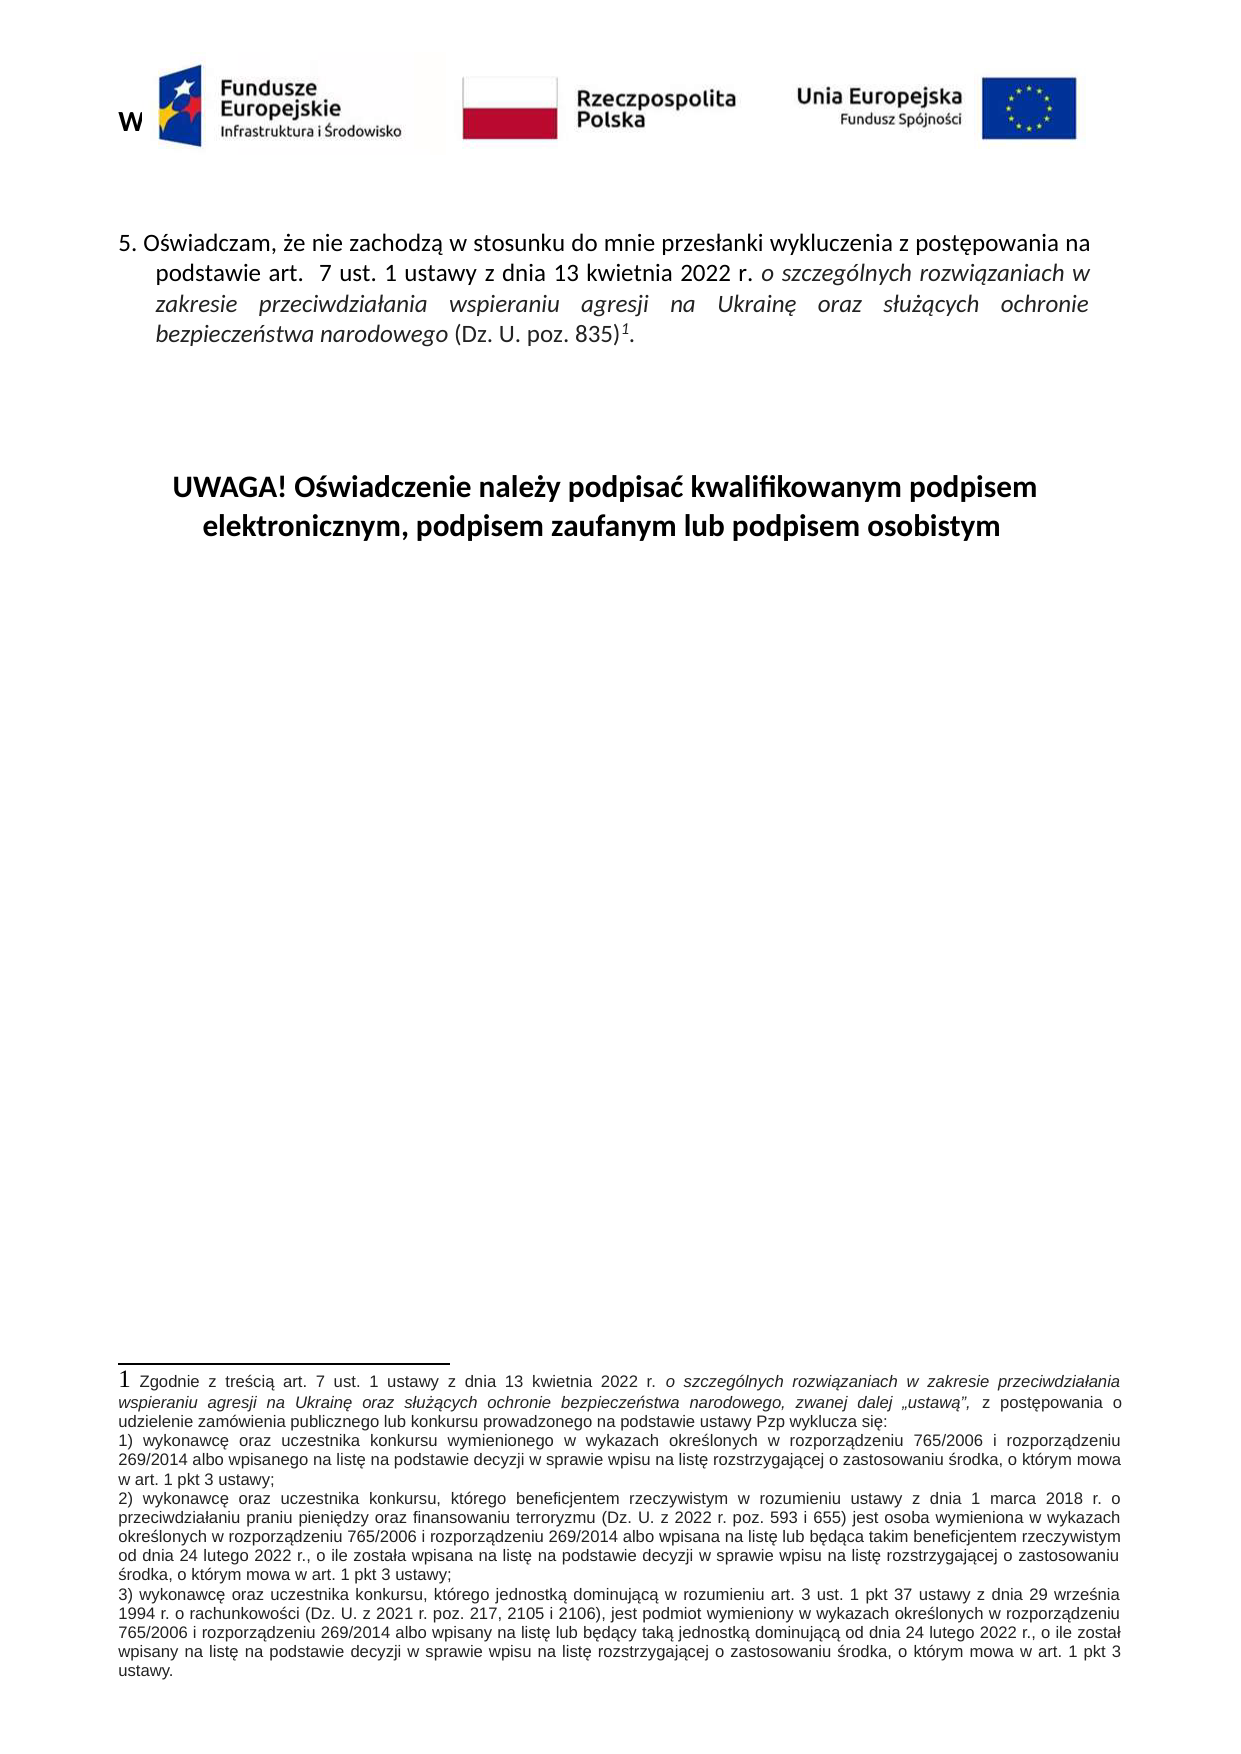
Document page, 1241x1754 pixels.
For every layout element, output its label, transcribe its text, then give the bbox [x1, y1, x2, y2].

text UWAGA! Oświadczenie należy podpisać kwalifikowanym podpisem elektronicznym, podpisem zaufanym lub podpisem osobistym [118, 468, 1093, 544]
text 5. Oświadczam, że nie zachodzą w stosunku do mnie przesłanki wykluczenia z postępowania na podstawie art. 7 ust. 1 ustawy z dnia 13 kwietnia 2022 r. o szczególnych rozwiązaniach w zakresie przeciwdziałania wspieraniu agresji na Ukrainę oraz służących ochronie bezpieczeństwa narodowego (Dz. U. poz. 835). [118, 227, 1093, 349]
text 1) wykonawcę oraz uczestnika konkursu wymienionego w wykazach określonych w rozporządzeniu 765/2006 i rozporządzeniu 269/2014 albo wpisanego na listę na podstawie decyzji w sprawie wpisu na listę rozstrzygającej o zastosowaniu środka, o którym mowa w art. 1 pkt 3 ustawy; [118, 1431, 1122, 1488]
text 3) wykonawcę oraz uczestnika konkursu, którego jednostką dominującą w rozumieniu art. 3 ust. 1 pkt 37 ustawy z dnia 29 września 1994 r. o rachunkowości (Dz. U. z 2021 r. poz. 217, 2105 i 2106), jest podmiot wymieniony w wykazach określonych w rozporządzeniu 765/2006 i rozporządzeniu 269/2014 albo wpisany na listę lub będący taką jednostką dominującą od dnia 24 lutego 2022 r., o ile został wpisany na listę na podstawie decyzji w sprawie wpisu na listę rozstrzygającej o zastosowaniu środka, o którym mowa w art. 1 pkt 3 ustawy. [118, 1584, 1122, 1680]
text Zgodnie z treścią art. 7 ust. 1 ustawy z dnia 13 kwietnia 2022 r. o szczególnych rozwiązaniach w zakresie przeciwdziałania wspieraniu agresji na Ukrainę oraz służących ochronie bezpieczeństwa narodowego, zwanej dalej „ustawą”, z postępowania o udzielenie zamówienia publicznego lub konkursu prowadzonego na podstawie ustawy Pzp wyklucza się: [118, 1364, 1122, 1431]
text 2) wykonawcę oraz uczestnika konkursu, którego beneficjentem rzeczywistym w rozumieniu ustawy z dnia 1 marca 2018 r. o przeciwdziałaniu praniu pieniędzy oraz finansowaniu terroryzmu (Dz. U. z 2022 r. poz. 593 i 655) jest osoba wymieniona w wykazach określonych w rozporządzeniu 765/2006 i rozporządzeniu 269/2014 albo wpisana na listę lub będąca takim beneficjentem rzeczywistym od dnia 24 lutego 2022 r., o ile została wpisana na listę na podstawie decyzji w sprawie wpisu na listę rozstrzygającej o zastosowaniu środka, o którym mowa w art. 1 pkt 3 ustawy; [118, 1488, 1122, 1584]
